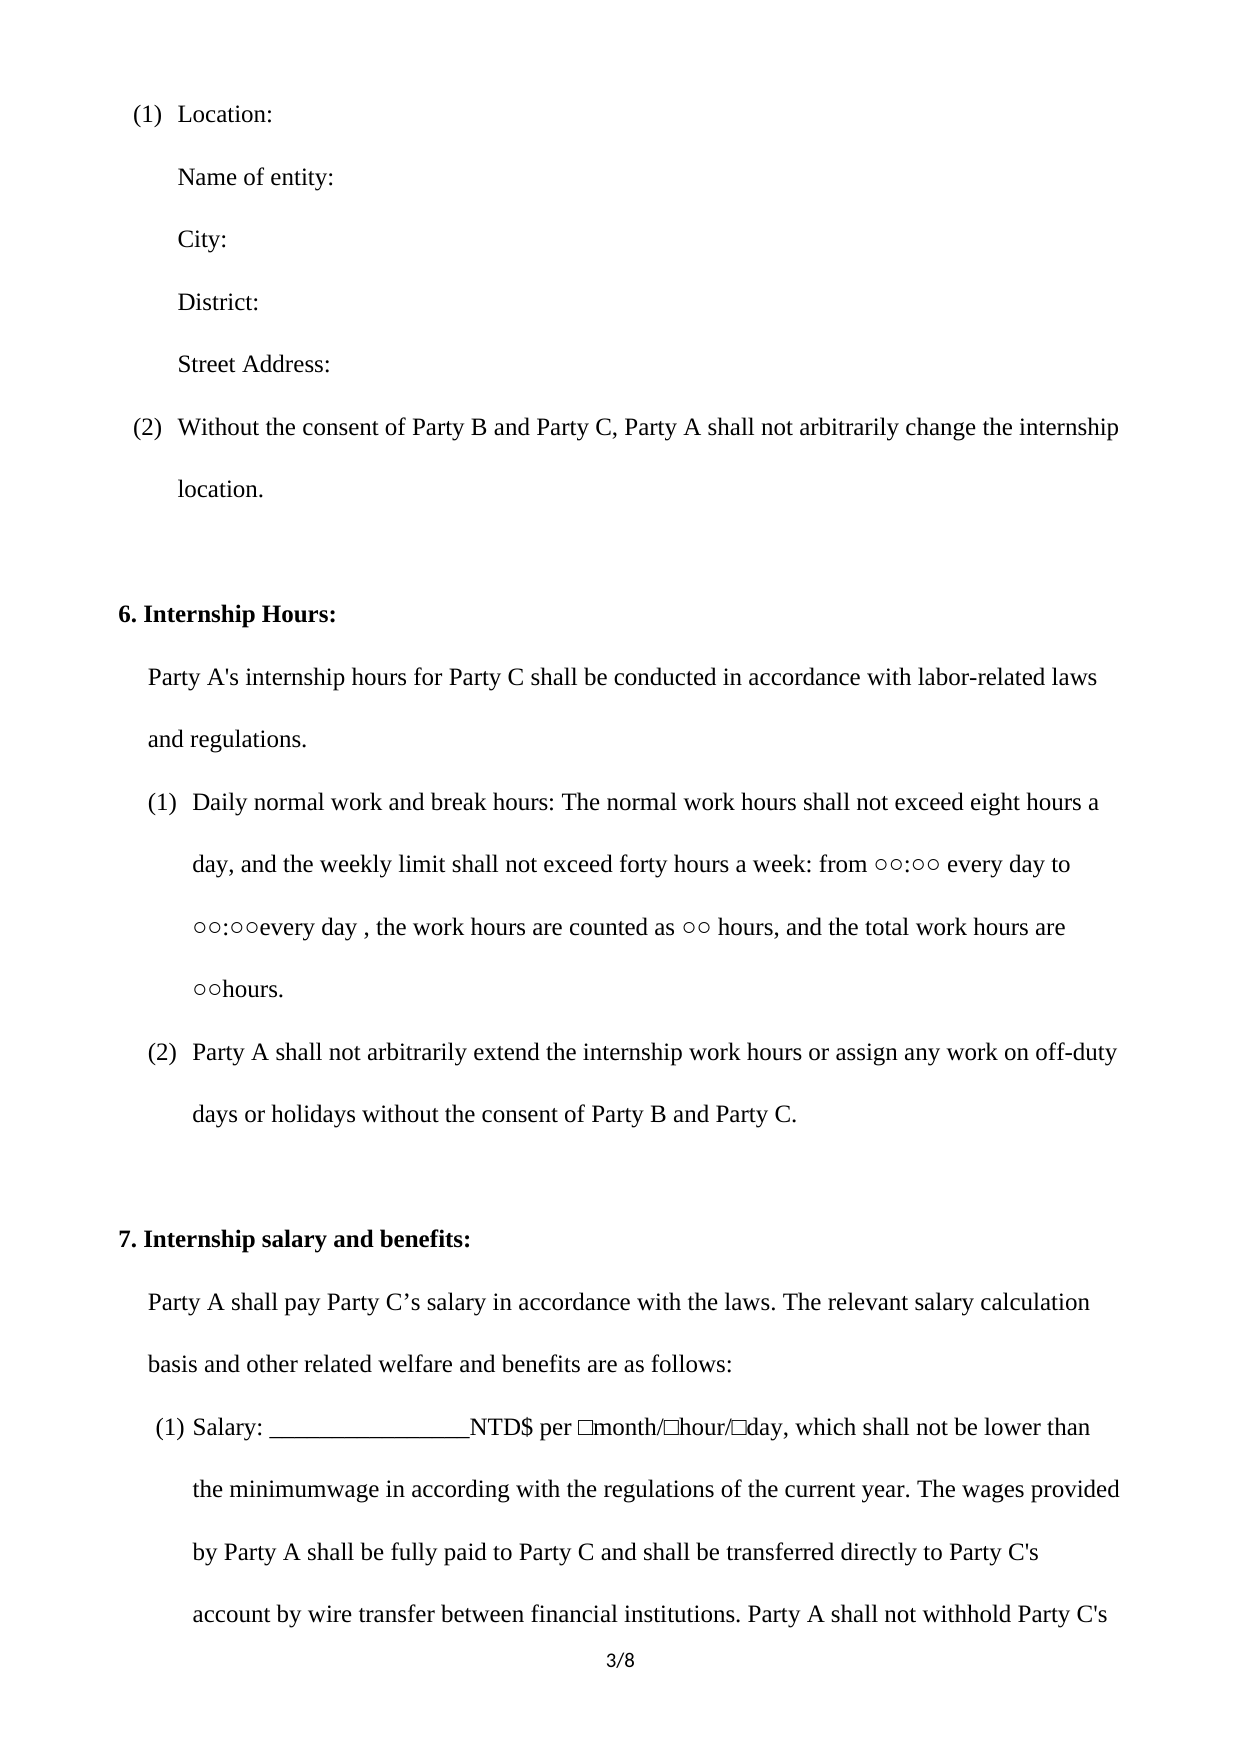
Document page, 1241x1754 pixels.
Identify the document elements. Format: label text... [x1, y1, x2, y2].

list Salary: ________________NTD$ per □month/□hour/□day, which shall not be lower than the minimumwage in according with the regulations of the current year. The wages provided by Party A shall be fully paid to Party C and shall be transferred directly to Party C's account by wire transfer between financial institutions. Party A shall not withhold Party C's [155, 1384, 1122, 1634]
text Name of entity: [177, 134, 1122, 197]
text District: [177, 259, 1122, 322]
text Street Address: [177, 322, 1122, 384]
list Location: [133, 72, 1122, 134]
list Without the consent of Party B and Party C, Party A shall not arbitrarily change the internship location. [133, 384, 1122, 509]
text City: [177, 197, 1122, 259]
list Daily normal work and break hours: The normal work hours shall not exceed eight hours a day, and the weekly limit shall not exceed forty hours a week: from ○○:○○ every day to ○○:○○every day , the work hours are counted as ○○ hours, and the total work hours are ○○hours. [148, 759, 1122, 1009]
text Party A's internship hours for Party C shall be conducted in accordance with labor-related laws and regulations. [148, 634, 1122, 759]
list Party A shall not arbitrarily extend the internship work hours or assign any work on off-duty days or holidays without the consent of Party B and Party C. [148, 1009, 1122, 1134]
text 6. Internship Hours: [118, 572, 1122, 634]
text Party A shall pay Party C’s salary in accordance with the laws. The relevant salary calculation basis and other related welfare and benefits are as follows: [148, 1259, 1122, 1384]
text 7. Internship salary and benefits: [118, 1197, 1122, 1259]
